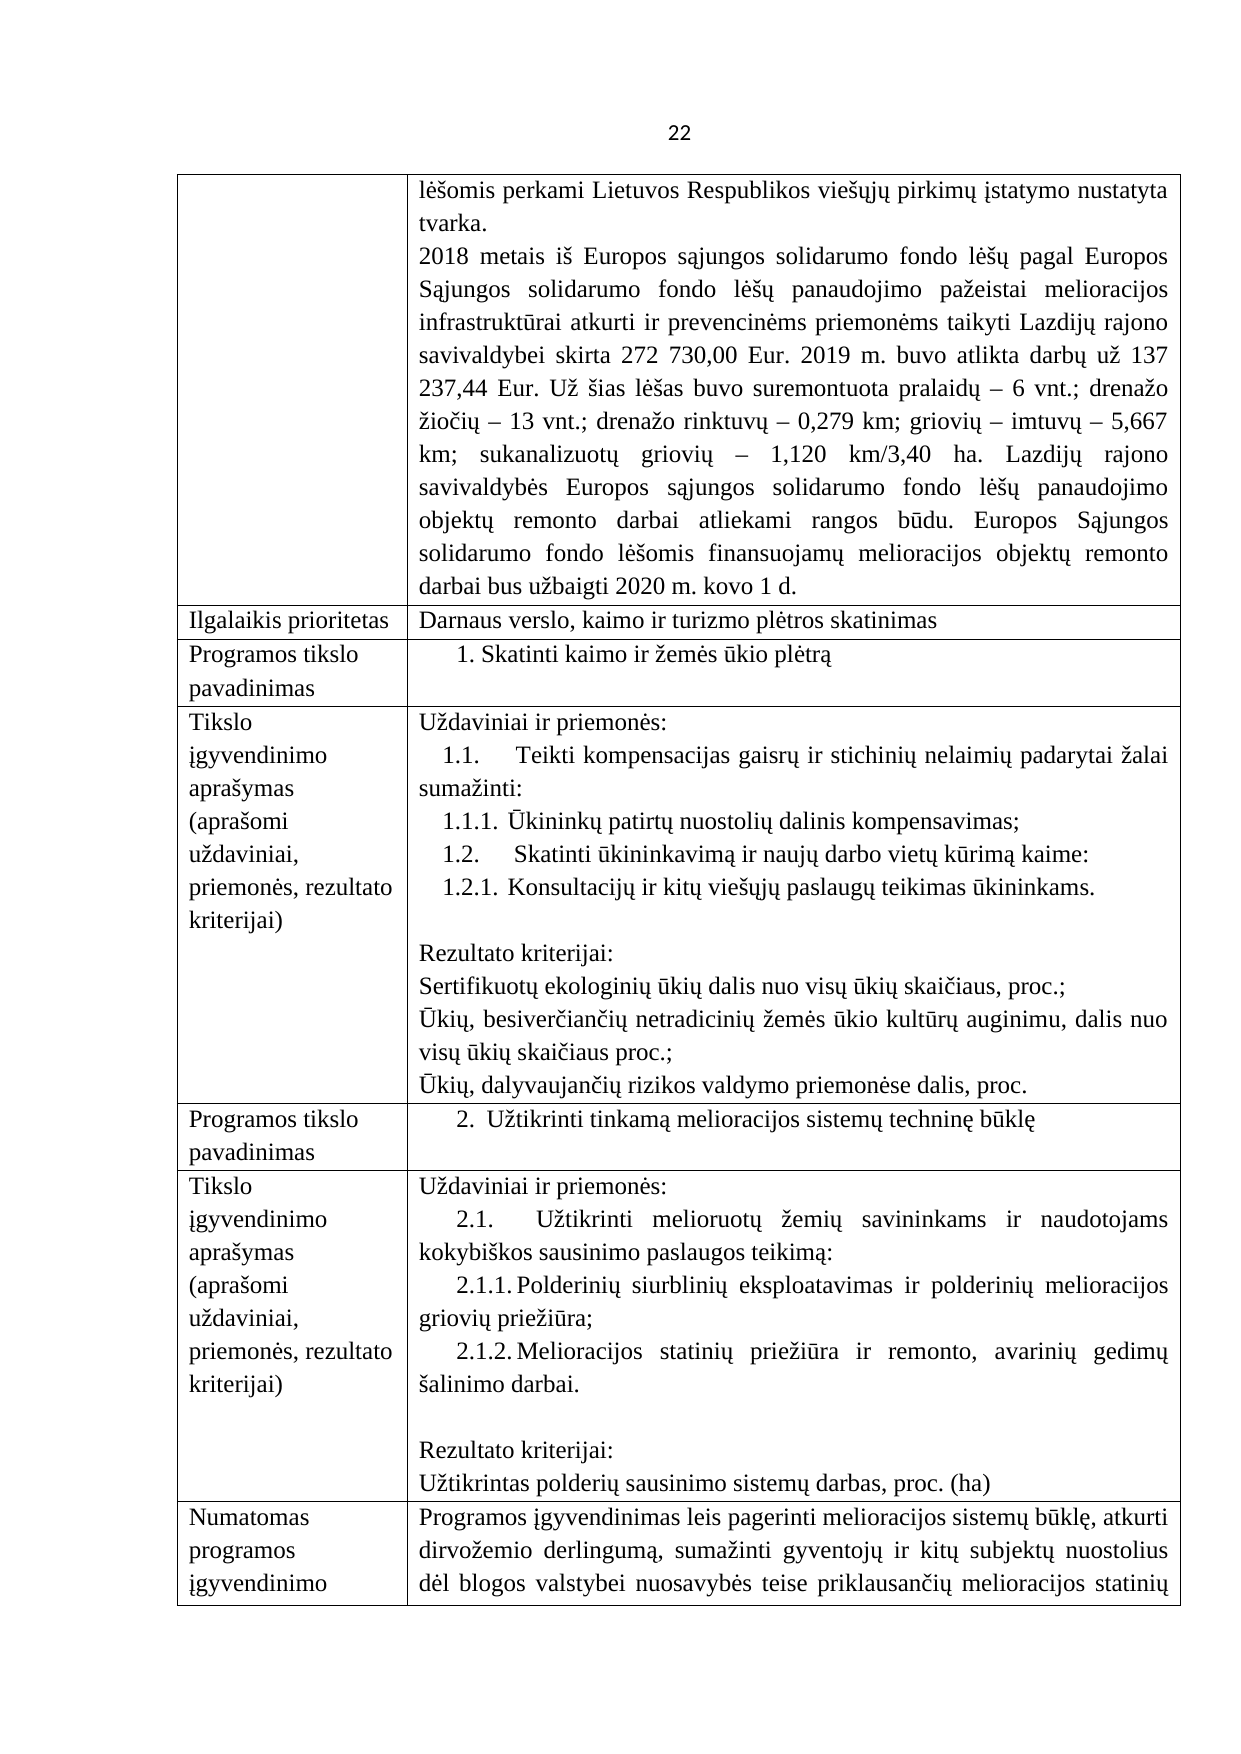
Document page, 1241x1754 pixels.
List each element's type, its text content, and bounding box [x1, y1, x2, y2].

table_cell 1. Skatinti kaimo ir žemės ūkio plėtrą [408, 640, 1180, 706]
table_cell lėšomis perkami Lietuvos Respublikos viešųjų pirkimų įstatymo nustatyta tvarka. 2018 metais iš Europos sąjungos solidarumo fondo lėšų pagal Europos Sąjungos solidarumo fondo lėšų panaudojimo pažeistai melioracijos infrastruktūrai atkurti ir prevencinėms priemonėms taikyti Lazdijų rajono savivaldybei skirta 272 730,00 Eur. 2019 m. buvo atlikta darbų už 137 237,44 Eur. Už šias lėšas buvo suremontuota pralaidų – 6 vnt.; drenažo žiočių – 13 vnt.; drenažo rinktuvų – 0,279 km; griovių – imtuvų – 5,667 km; sukanalizuotų griovių – 1,120 km/3,40 ha. Lazdijų rajono savivaldybės Europos sąjungos solidarumo fondo lėšų panaudojimo objektų remonto darbai atliekami rangos būdu. Europos Sąjungos solidarumo fondo lėšomis finansuojamų melioracijos objektų remonto darbai bus užbaigti 2020 m. kovo 1 d. [408, 175, 1180, 604]
table_cell Numatomas programos įgyvendinimo [178, 1502, 407, 1605]
table_cell Programos tikslo pavadinimas [178, 640, 407, 706]
table_cell Ilgalaikis prioritetas [178, 606, 407, 638]
table_cell Programos tikslo pavadinimas [178, 1104, 407, 1170]
table_cell [178, 175, 407, 604]
table_cell Darnaus verslo, kaimo ir turizmo plėtros skatinimas [408, 606, 1180, 638]
table_cell Programos įgyvendinimas leis pagerinti melioracijos sistemų būklę, atkurti dirvožemio derlingumą, sumažinti gyventojų ir kitų subjektų nuostolius dėl blogos valstybei nuosavybės teise priklausančių melioracijos statinių [408, 1502, 1180, 1605]
table_cell Tikslo įgyvendinimo aprašymas (aprašomi uždaviniai, priemonės, rezultato kriterijai) [178, 707, 407, 1103]
table_cell Uždaviniai ir priemonės: 1.1. Teikti kompensacijas gaisrų ir stichinių nelaimių padarytai žalai sumažinti: 1.1.1. Ūkininkų patirtų nuostolių dalinis kompensavimas; 1.2. Skatinti ūkininkavimą ir naujų darbo vietų kūrimą kaime: 1.2.1. Konsultacijų ir kitų viešųjų paslaugų teikimas ūkininkams. Rezultato kriterijai: Sertifikuotų ekologinių ūkių dalis nuo visų ūkių skaičiaus, proc.; Ūkių, besiverčiančių netradicinių žemės ūkio kultūrų auginimu, dalis nuo visų ūkių skaičiaus proc.; Ūkių, dalyvaujančių rizikos valdymo priemonėse dalis, proc. [408, 707, 1180, 1103]
table_cell Tikslo įgyvendinimo aprašymas (aprašomi uždaviniai, priemonės, rezultato kriterijai) [178, 1171, 407, 1501]
table_cell Uždaviniai ir priemonės: 2.1. Užtikrinti melioruotų žemių savininkams ir naudotojams kokybiškos sausinimo paslaugos teikimą: 2.1.1. Polderinių siurblinių eksploatavimas ir polderinių melioracijos griovių priežiūra; 2.1.2. Melioracijos statinių priežiūra ir remonto, avarinių gedimų šalinimo darbai. Rezultato kriterijai: Užtikrintas polderių sausinimo sistemų darbas, proc. (ha) [408, 1171, 1180, 1501]
table_cell 2. Užtikrinti tinkamą melioracijos sistemų techninę būklę [408, 1104, 1180, 1170]
